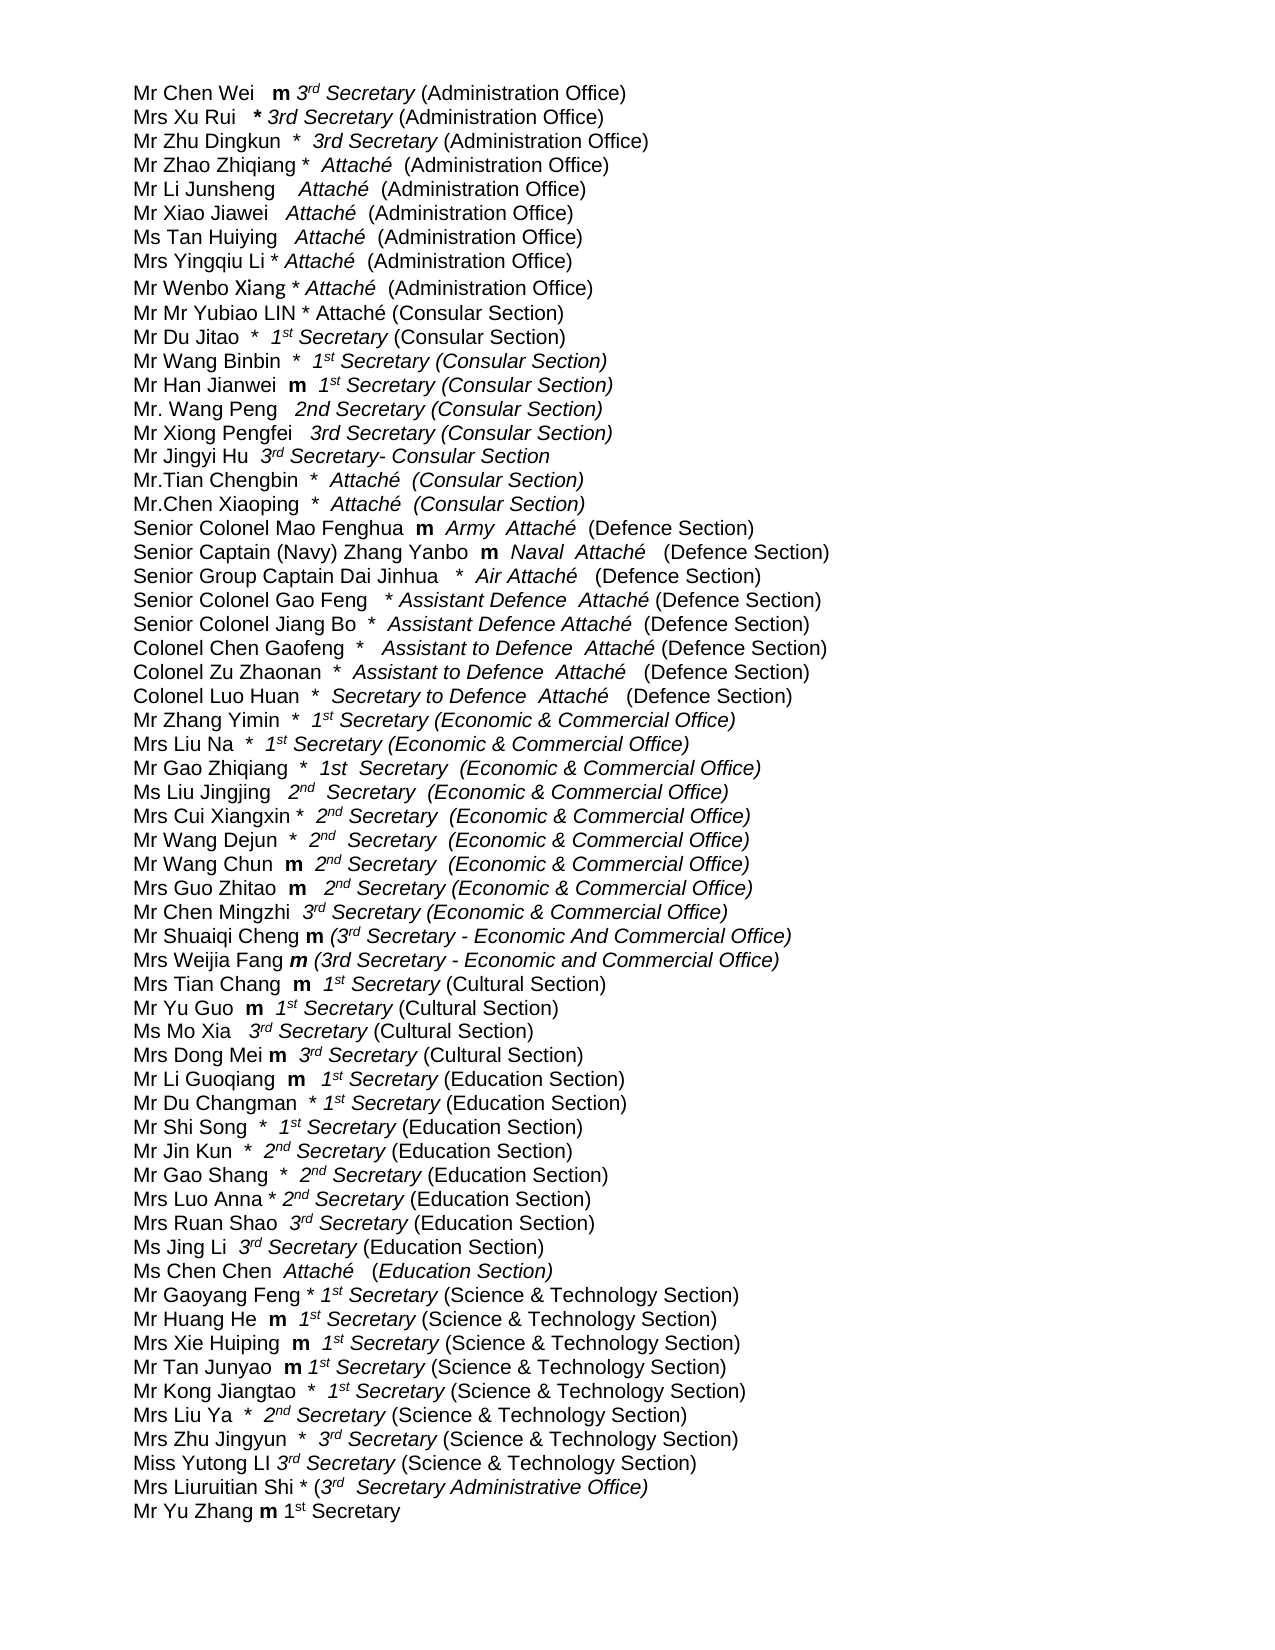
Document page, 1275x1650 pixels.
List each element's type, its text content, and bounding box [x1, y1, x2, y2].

text Mrs Xie Huiping m 1st Secretary (Science & Technology Section) [133, 1331, 1181, 1355]
text Mr Mr Yubiao LIN * Attaché (Consular Section) [133, 301, 1181, 324]
text Mrs Liu Na * 1st Secretary (Economic & Commercial Office) [133, 732, 1181, 756]
text Mr Yu Zhang m 1st Secretary [133, 1498, 1181, 1522]
text Mrs Liu Ya * 2nd Secretary (Science & Technology Section) [133, 1403, 1181, 1427]
text Mr Du Changman * 1st Secretary (Education Section) [133, 1091, 1181, 1115]
text Mr Zhao Zhiqiang * Attaché (Administration Office) [133, 153, 1181, 177]
text Mr Wang Binbin * 1st Secretary (Consular Section) [133, 348, 1181, 372]
text Mr Xiong Pengfei 3rd Secretary (Consular Section) [133, 420, 1181, 444]
text Ms Chen Chen Attaché (Education Section) [133, 1259, 1181, 1283]
text Mr Han Jianwei m 1st Secretary (Consular Section) [133, 372, 1181, 396]
text Mr Shi Song * 1st Secretary (Education Section) [133, 1115, 1181, 1139]
text Mrs Liuruitian Shi * (3rd Secretary Administrative Office) [133, 1474, 1181, 1498]
text Colonel Chen Gaofeng * Assistant to Defence Attaché (Defence Section) [133, 636, 1181, 660]
text Colonel Zu Zhaonan * Assistant to Defence Attaché (Defence Section) [133, 660, 1181, 684]
text Mr Chen Wei m 3rd Secretary (Administration Office) [133, 81, 1181, 105]
text Colonel Luo Huan * Secretary to Defence Attaché (Defence Section) [133, 684, 1181, 708]
text Mr Gaoyang Feng * 1st Secretary (Science & Technology Section) [133, 1283, 1181, 1307]
text Mr Gao Zhiqiang * 1st Secretary (Economic & Commercial Office) [133, 756, 1181, 780]
text Mr Li Junsheng Attaché (Administration Office) [133, 177, 1181, 201]
text Senior Captain (Navy) Zhang Yanbo m Naval Attaché (Defence Section) [133, 540, 1181, 564]
text Mrs Tian Chang m 1st Secretary (Cultural Section) [133, 971, 1181, 995]
text Mrs Zhu Jingyun * 3rd Secretary (Science & Technology Section) [133, 1427, 1181, 1451]
text Mr Zhu Dingkun * 3rd Secretary (Administration Office) [133, 129, 1181, 153]
text Mr Xiao Jiawei Attaché (Administration Office) [133, 201, 1181, 225]
text Mr Yu Guo m 1st Secretary (Cultural Section) [133, 995, 1181, 1019]
text Mr Zhang Yimin * 1st Secretary (Economic & Commercial Office) [133, 708, 1181, 732]
text Mrs Weijia Fang m (3rd Secretary - Economic and Commercial Office) [133, 947, 1181, 971]
text Mrs Cui Xiangxin * 2nd Secretary (Economic & Commercial Office) [133, 804, 1181, 828]
text Mr Li Guoqiang m 1st Secretary (Education Section) [133, 1067, 1181, 1091]
text Ms Liu Jingjing 2nd Secretary (Economic & Commercial Office) [133, 780, 1181, 804]
text Mr.Tian Chengbin * Attaché (Consular Section) [133, 468, 1181, 492]
text Mr.Chen Xiaoping * Attaché (Consular Section) [133, 492, 1181, 516]
text Senior Colonel Mao Fenghua m Army Attaché (Defence Section) [133, 516, 1181, 540]
text Mrs Dong Mei m 3rd Secretary (Cultural Section) [133, 1043, 1181, 1067]
text Mr Jin Kun * 2nd Secretary (Education Section) [133, 1139, 1181, 1163]
text Mr Wang Chun m 2nd Secretary (Economic & Commercial Office) [133, 852, 1181, 876]
text Mr Wenbo Xiang * Attaché (Administration Office) [133, 273, 1181, 301]
text Mr Gao Shang * 2nd Secretary (Education Section) [133, 1163, 1181, 1187]
text Mr Chen Mingzhi 3rd Secretary (Economic & Commercial Office) [133, 899, 1181, 923]
text Mr Shuaiqi Cheng m (3rd Secretary - Economic And Commercial Office) [133, 923, 1181, 947]
text Senior Colonel Gao Feng * Assistant Defence Attaché (Defence Section) [133, 588, 1181, 612]
text Mrs Guo Zhitao m 2nd Secretary (Economic & Commercial Office) [133, 876, 1181, 899]
text Mrs Xu Rui * 3rd Secretary (Administration Office) [133, 105, 1181, 129]
text Ms Mo Xia 3rd Secretary (Cultural Section) [133, 1019, 1181, 1043]
text Senior Colonel Jiang Bo * Assistant Defence Attaché (Defence Section) [133, 612, 1181, 636]
text Mr Kong Jiangtao * 1st Secretary (Science & Technology Section) [133, 1379, 1181, 1403]
text Senior Group Captain Dai Jinhua * Air Attaché (Defence Section) [133, 564, 1181, 588]
text Mr. Wang Peng 2nd Secretary (Consular Section) [133, 396, 1181, 420]
text Mrs Ruan Shao 3rd Secretary (Education Section) [133, 1211, 1181, 1235]
text Ms Tan Huiying Attaché (Administration Office) [133, 225, 1181, 249]
text Mrs Yingqiu Li * Attaché (Administration Office) [133, 249, 1181, 273]
text Mr Tan Junyao m 1st Secretary (Science & Technology Section) [133, 1355, 1181, 1379]
text Mr Jingyi Hu 3rd Secretary- Consular Section [133, 444, 1181, 468]
text Mr Wang Dejun * 2nd Secretary (Economic & Commercial Office) [133, 828, 1181, 852]
text Mrs Luo Anna * 2nd Secretary (Education Section) [133, 1187, 1181, 1211]
text Ms Jing Li 3rd Secretary (Education Section) [133, 1235, 1181, 1259]
text Miss Yutong LI 3rd Secretary (Science & Technology Section) [133, 1451, 1181, 1474]
text Mr Huang He m 1st Secretary (Science & Technology Section) [133, 1307, 1181, 1331]
text Mr Du Jitao * 1st Secretary (Consular Section) [133, 324, 1181, 348]
